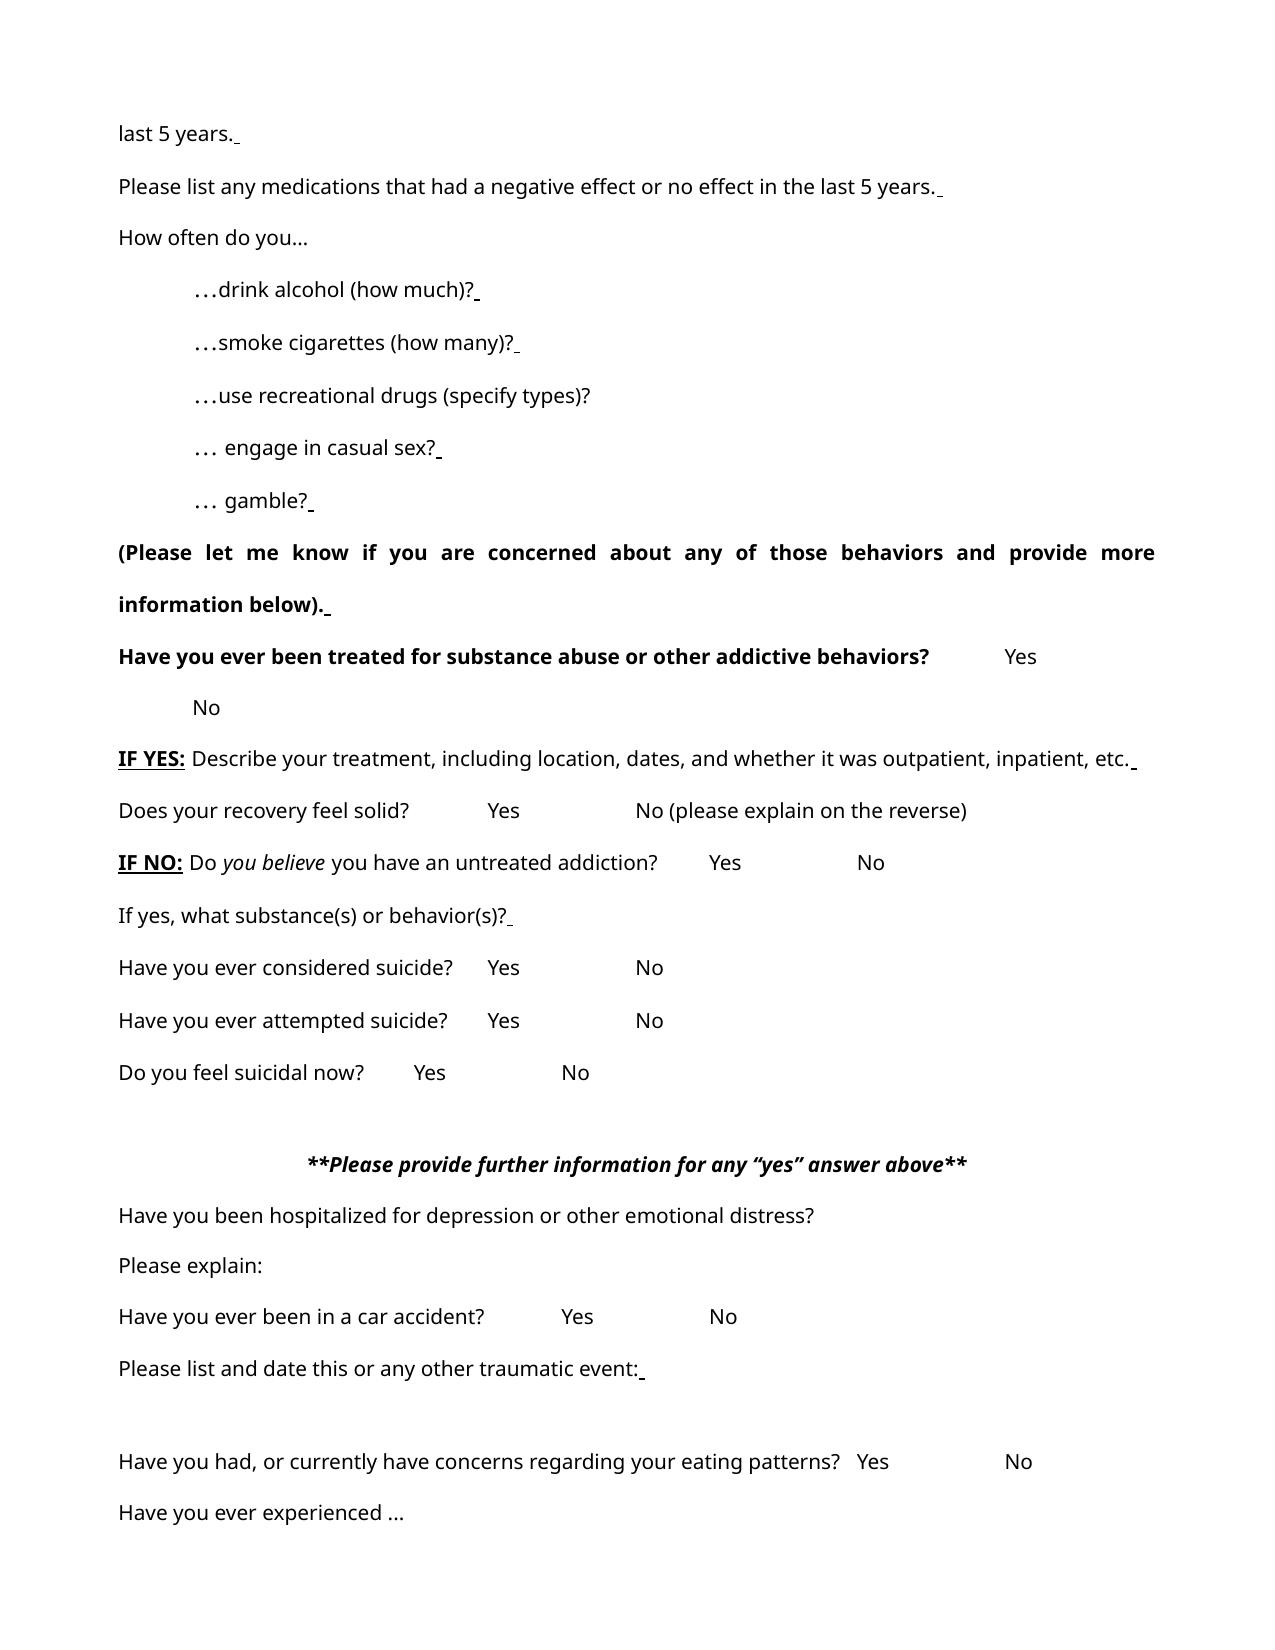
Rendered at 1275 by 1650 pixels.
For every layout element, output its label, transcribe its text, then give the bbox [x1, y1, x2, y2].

text Please list and date this or any other traumatic event: [118, 1353, 1157, 1383]
text last 5 years. [118, 118, 1157, 148]
text Have you ever experienced ... [118, 1498, 1157, 1526]
text Have you had, or currently have concerns regarding your eating patterns? Yes No [118, 1447, 1157, 1476]
text **Please provide further information for any “yes” answer above** [118, 1150, 1157, 1178]
text Does your recovery feel solid? Yes No (please explain on the reverse) [118, 796, 1157, 824]
text Have you ever attempted suicide? Yes No [118, 1005, 1157, 1034]
text …use recreational drugs (specify types)? [118, 380, 1157, 409]
text Have you ever considered suicide? Yes No [118, 952, 1157, 982]
text Do you feel suicidal now? Yes No [118, 1058, 1157, 1086]
text …smoke cigarettes (how many)? [118, 327, 1157, 357]
text Please explain: [118, 1252, 1157, 1280]
text … gamble? [118, 485, 1157, 515]
text How often do you… [118, 223, 1157, 252]
text IF YES: Describe your treatment, including location, dates, and whether it was outpatient, inpatient, etc. [118, 743, 1157, 773]
text Please list any medications that had a negative effect or no effect in the last 5 years. [118, 171, 1157, 200]
text Have you been hospitalized for depression or other emotional distress? [118, 1201, 1157, 1229]
text Have you ever been treated for substance abuse or other addictive behaviors? Yes No [118, 642, 1157, 721]
text Have you ever been in a car accident? Yes No [118, 1302, 1157, 1331]
text …drink alcohol (how much)? [118, 274, 1157, 304]
text … engage in casual sex? [118, 432, 1157, 462]
text IF NO: Do you believe you have an untreated addiction? Yes No [118, 847, 1157, 876]
text If yes, what substance(s) or behavior(s)? [118, 900, 1157, 929]
text (Please let me know if you are concerned about any of those behaviors and provide more information below). [118, 538, 1157, 618]
